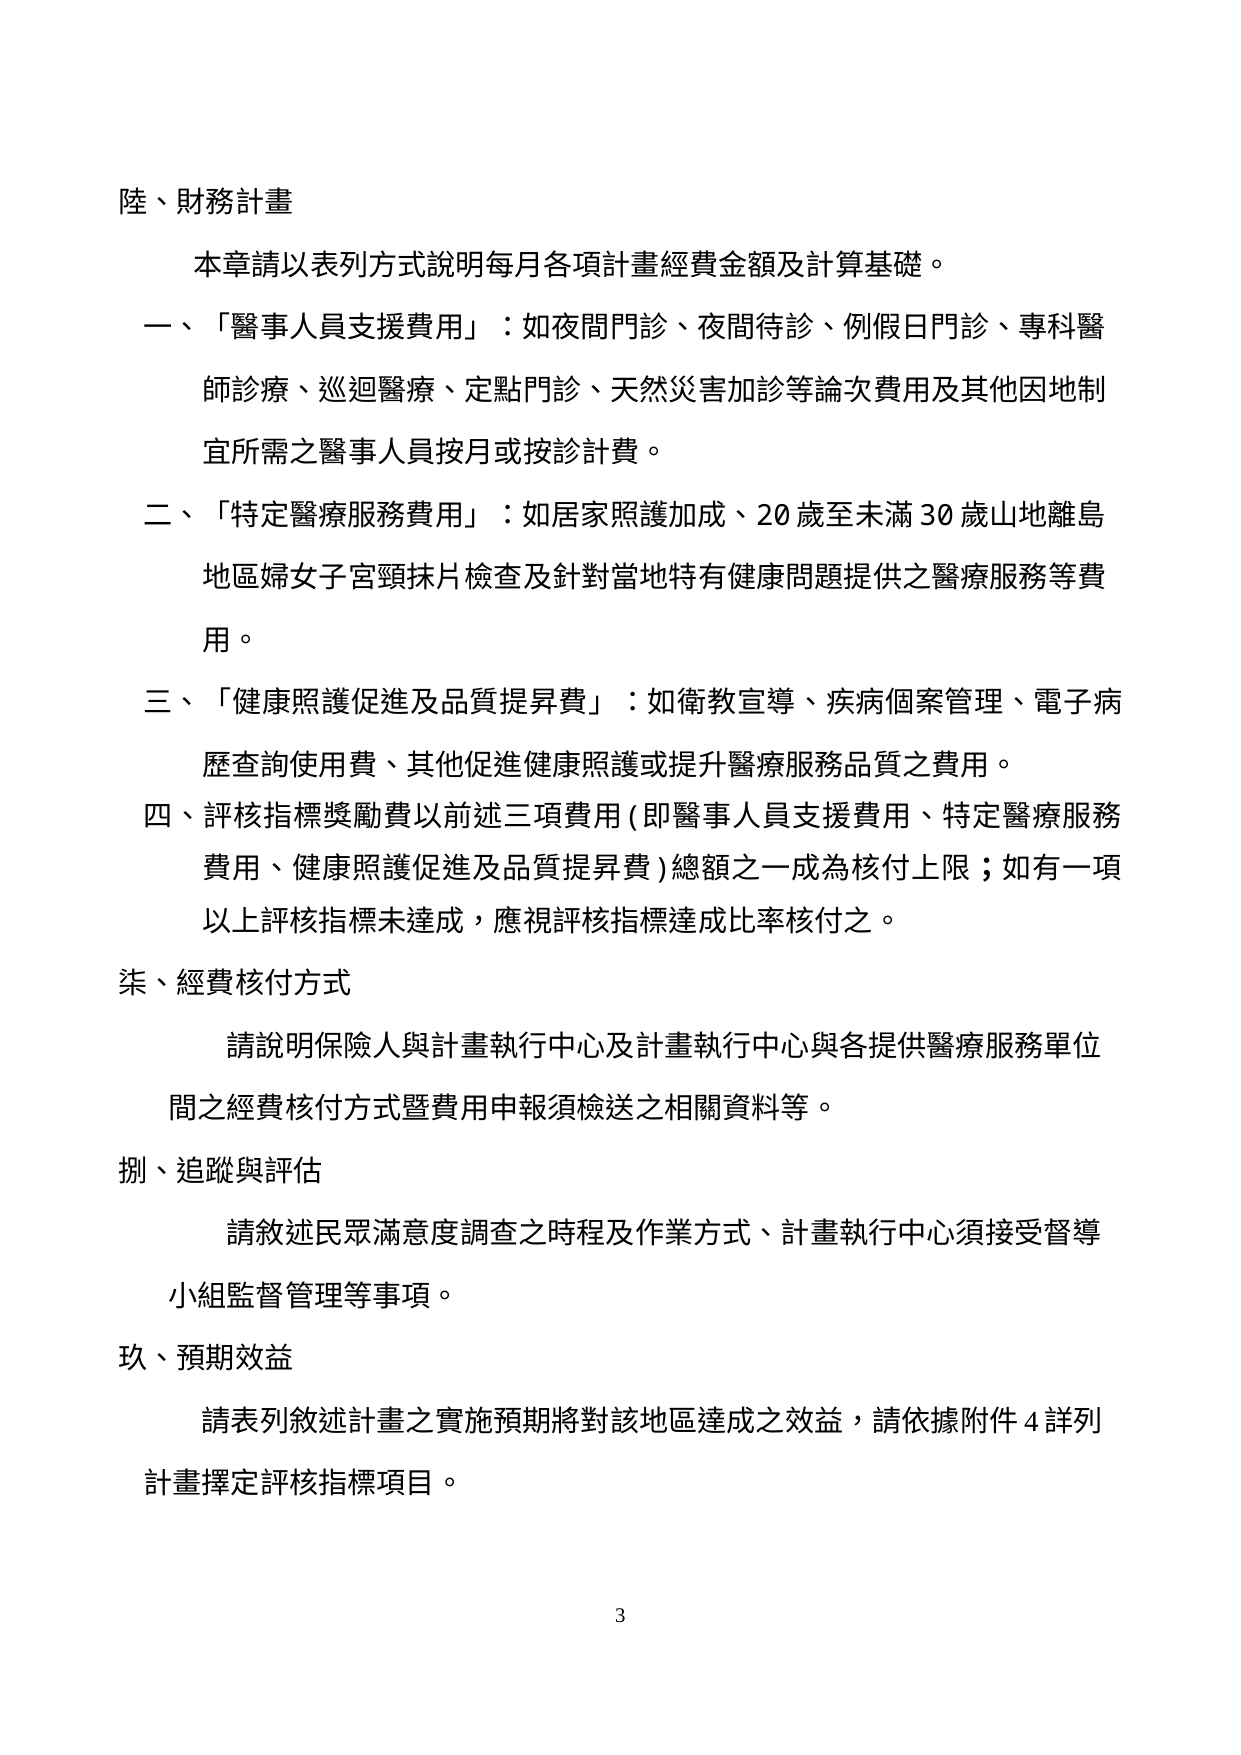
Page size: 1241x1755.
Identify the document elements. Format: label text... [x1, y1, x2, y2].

text 玖、預期效益 [118, 1314, 1122, 1377]
text 請敘述民眾滿意度調查之時程及作業方式、計畫執行中心須接受督導小組監督管理等事項。 [168, 1189, 1122, 1314]
text 請表列敘述計畫之實施預期將對該地區達成之效益，請依據附件4詳列計畫擇定評核指標項目。 [143, 1377, 1122, 1502]
text 二、「特定醫療服務費用」：如居家照護加成、20歲至未滿30歲山地離島地區婦女子宮頸抹片檢查及針對當地特有健康問題提供之醫療服務等費用。 [143, 471, 1122, 658]
text 本章請以表列方式說明每月各項計畫經費金額及計算基礎。 [193, 221, 1122, 283]
text 一、「醫事人員支援費用」：如夜間門診、夜間待診、例假日門診、專科醫師診療、巡迴醫療、定點門診、天然災害加診等論次費用及其他因地制宜所需之醫事人員按月或按診計費。 [143, 283, 1122, 471]
text 捌、追蹤與評估 [118, 1127, 1122, 1189]
text 請說明保險人與計畫執行中心及計畫執行中心與各提供醫療服務單位間之經費核付方式暨費用申報須檢送之相關資料等。 [168, 1002, 1122, 1127]
text 柒、經費核付方式 [118, 939, 1122, 1002]
text 陸、財務計畫 [118, 158, 1122, 221]
text 三、「健康照護促進及品質提昇費」：如衛教宣導、疾病個案管理、電子病歷查詢使用費、其他促進健康照護或提升醫療服務品質之費用。 [143, 658, 1122, 783]
text 四、評核指標獎勵費以前述三項費用(即醫事人員支援費用、特定醫療服務費用、健康照護促進及品質提昇費)總額之一成為核付上限；如有一項以上評核指標未達成，應視評核指標達成比率核付之。 [143, 783, 1122, 939]
